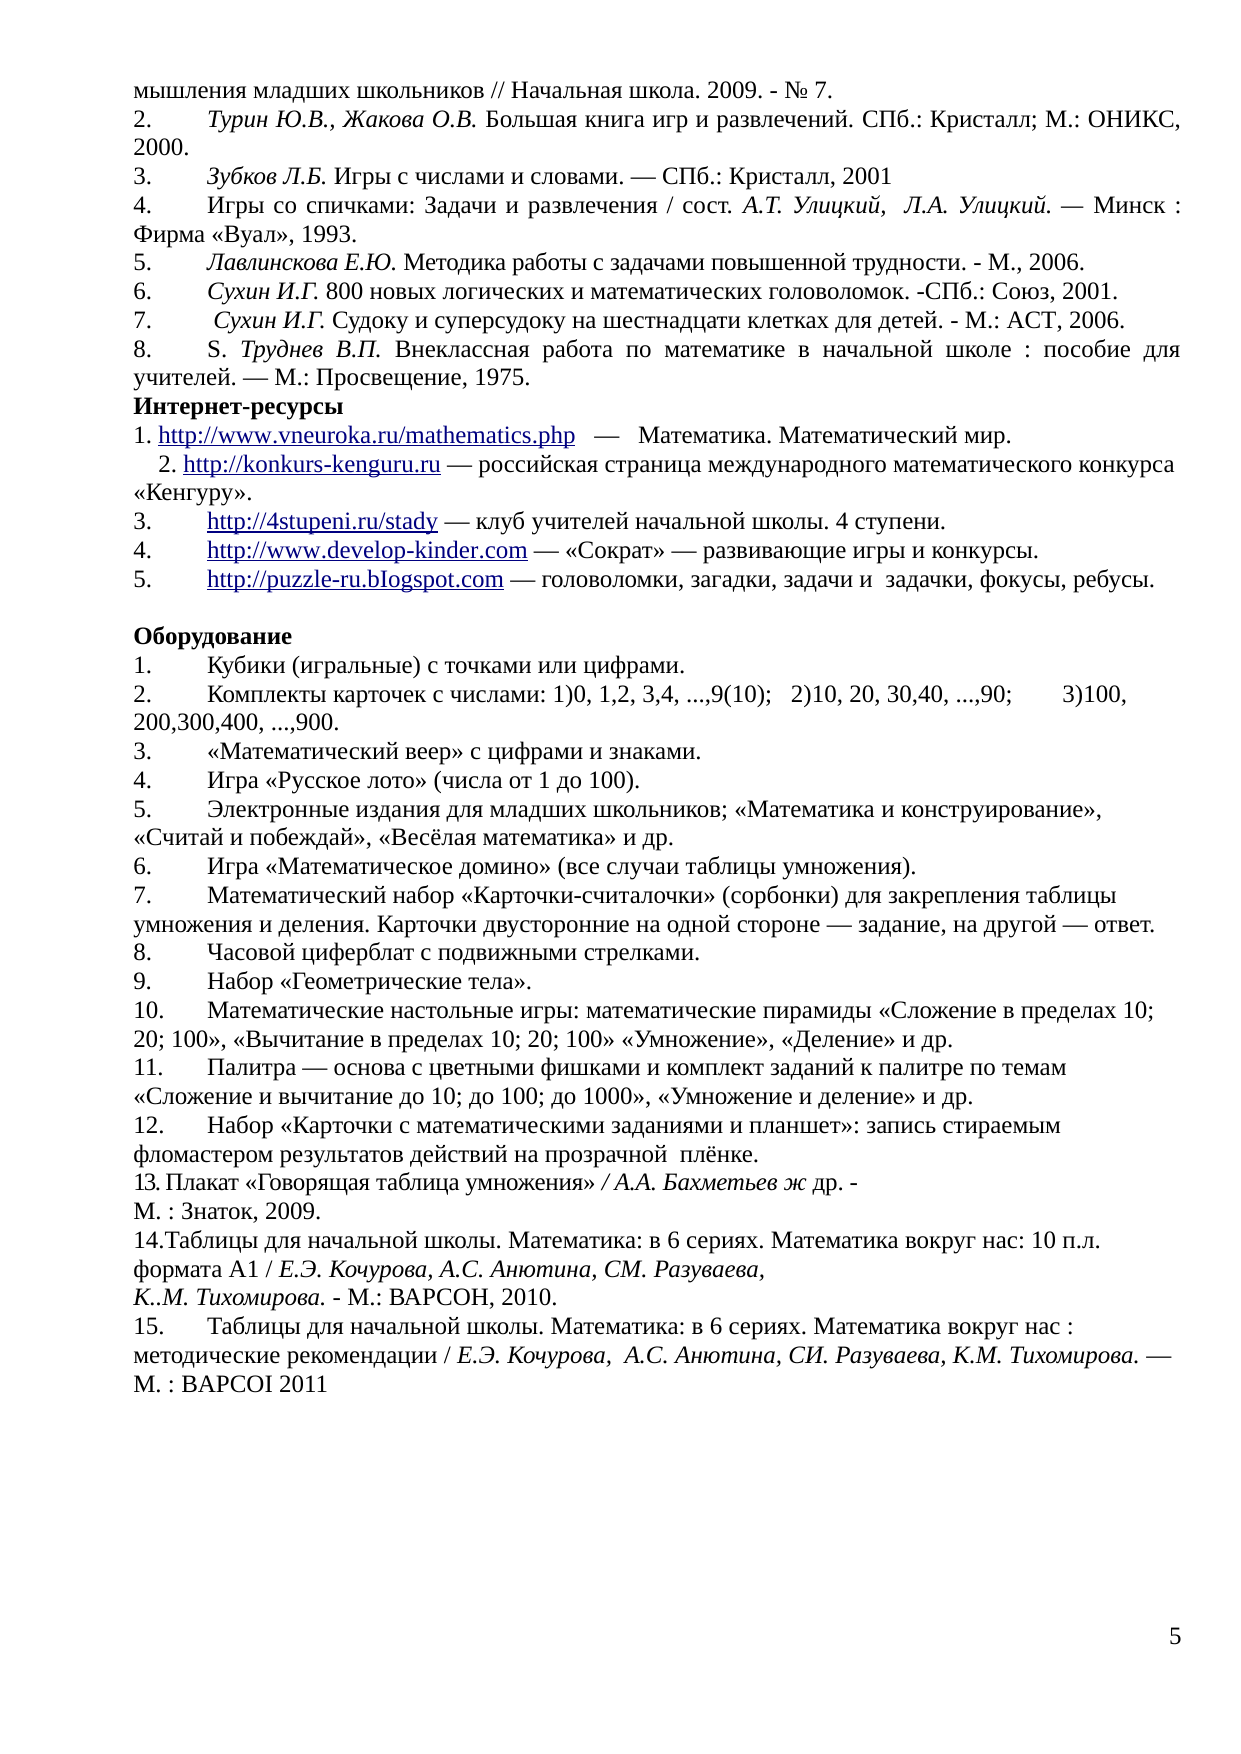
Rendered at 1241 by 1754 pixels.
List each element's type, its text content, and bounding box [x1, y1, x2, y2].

list Кубики (игральные) с точками или цифрами. [133, 650, 1181, 679]
list Сухин И.Г. Судоку и суперсудоку на шестнадцати клетках для детей. - М.: ACT, 2006. [133, 305, 1181, 334]
list Набор «Карточки с математическими заданиями и планшет»: запись стираемым фломастером результатов действий на прозрачной плёнке. [133, 1110, 1181, 1167]
list Комплекты карточек с числами: 1)0, 1,2, 3,4, ...,9(10); 2)10, 20, 30,40, ...,90; 3)100, 200,300,400, ...,900. [133, 679, 1181, 736]
list Зубков Л.Б. Игры с числами и словами. — СПб.: Кристалл, 2001 [133, 161, 1181, 190]
list Электронные издания для младших школьников; «Математика и конструирование», «Считай и побеждай», «Весёлая математика» и др. [133, 794, 1181, 851]
text Интернет-ресурсы [133, 391, 1181, 420]
list Математический набор «Карточки-считалочки» (сорбонки) для закрепления таблицы умножения и деления. Карточки двусторонние на одной стороне — задание, на другой — ответ. [133, 880, 1181, 937]
list Игра «Русское лото» (числа от 1 до 100). [133, 765, 1181, 794]
list Набор «Геометрические тела». [133, 966, 1181, 995]
list Лавлинскова Е.Ю. Методика работы с задачами повышенной трудности. - М., 2006. [133, 247, 1181, 276]
list Турин Ю.В., Жакова О.В. Большая книга игр и развлечений. СПб.: Кристалл; М.: ОНИКС, 2000. [133, 104, 1181, 161]
list Математические настольные игры: математические пирамиды «Сложение в пределах 10; 20; 100», «Вычитание в пределах 10; 20; 100» «Умножение», «Деление» и др. [133, 995, 1181, 1052]
list Часовой циферблат с подвижными стрелками. [133, 937, 1181, 966]
text 13. Плакат «Говорящая таблица умножения» / А.А. Бахметьев ж др. - М. : Знаток, 2009. [133, 1167, 1181, 1225]
text 2. http://konkurs-kenguru.ru — российская страница международ­ного математического конкурса «Кенгуру». [133, 449, 1181, 506]
list «Математический веер» с цифрами и знаками. [133, 736, 1181, 765]
list Игры со спичками: Задачи и развлечения / сост. А.Т. Улицкий, Л.А. Улицкий. — Минск : Фирма «Вуал», 1993. [133, 190, 1181, 247]
text К..М. Тихомирова. - М.: ВАРСОН, 2010. [133, 1282, 1181, 1311]
list Палитра — основа с цветными фишками и комплект заданий к палитре по темам «Сложение и вычитание до 10; до 100; до 1000», «Умножение и деление» и др. [133, 1052, 1181, 1110]
list http://www.develop-kinder.com — «Сократ» — развивающие игры и конкурсы. [133, 535, 1181, 564]
text 1. http://www.vneuroka.ru/mathematics.php — Математика. Математический мир. [133, 420, 1181, 449]
list Таблицы для начальной школы. Математика: в 6 сериях. Математика вокруг нас : методические рекомендации / Е.Э. Кочурова, А.С. Анютина, СИ. Разуваева, К.М. Тихомирова. — М. : BAPCOI 2011 [133, 1311, 1181, 1397]
list S. Труднев В.П. Внеклассная работа по математике в начальной школе : пособие для учителей. — М.: Просвещение, 1975. [133, 334, 1181, 391]
text 14.Таблицы для начальной школы. Математика: в 6 сериях. Математика вокруг нас: 10 п.л. формата А1 / Е.Э. Кочурова, А.С. Анютина, СМ. Разуваева, [133, 1225, 1181, 1282]
list мышления младших школьников // Начальная школа. 2009. - № 7. [133, 75, 1181, 104]
list http://puzzle-ru.bIogspot.com — головоломки, загадки, задачи и задачки, фокусы, ребусы. [133, 564, 1181, 592]
text Оборудование [133, 621, 1181, 650]
list http://4stupeni.ru/stady — клуб учителей начальной школы. 4 ступени. [133, 506, 1181, 535]
list Cухин И.Г. 800 новых логических и математических головоломок. -СПб.: Союз, 2001. [133, 276, 1181, 305]
list Игра «Математическое домино» (все случаи таблицы умноже­ния). [133, 851, 1181, 880]
